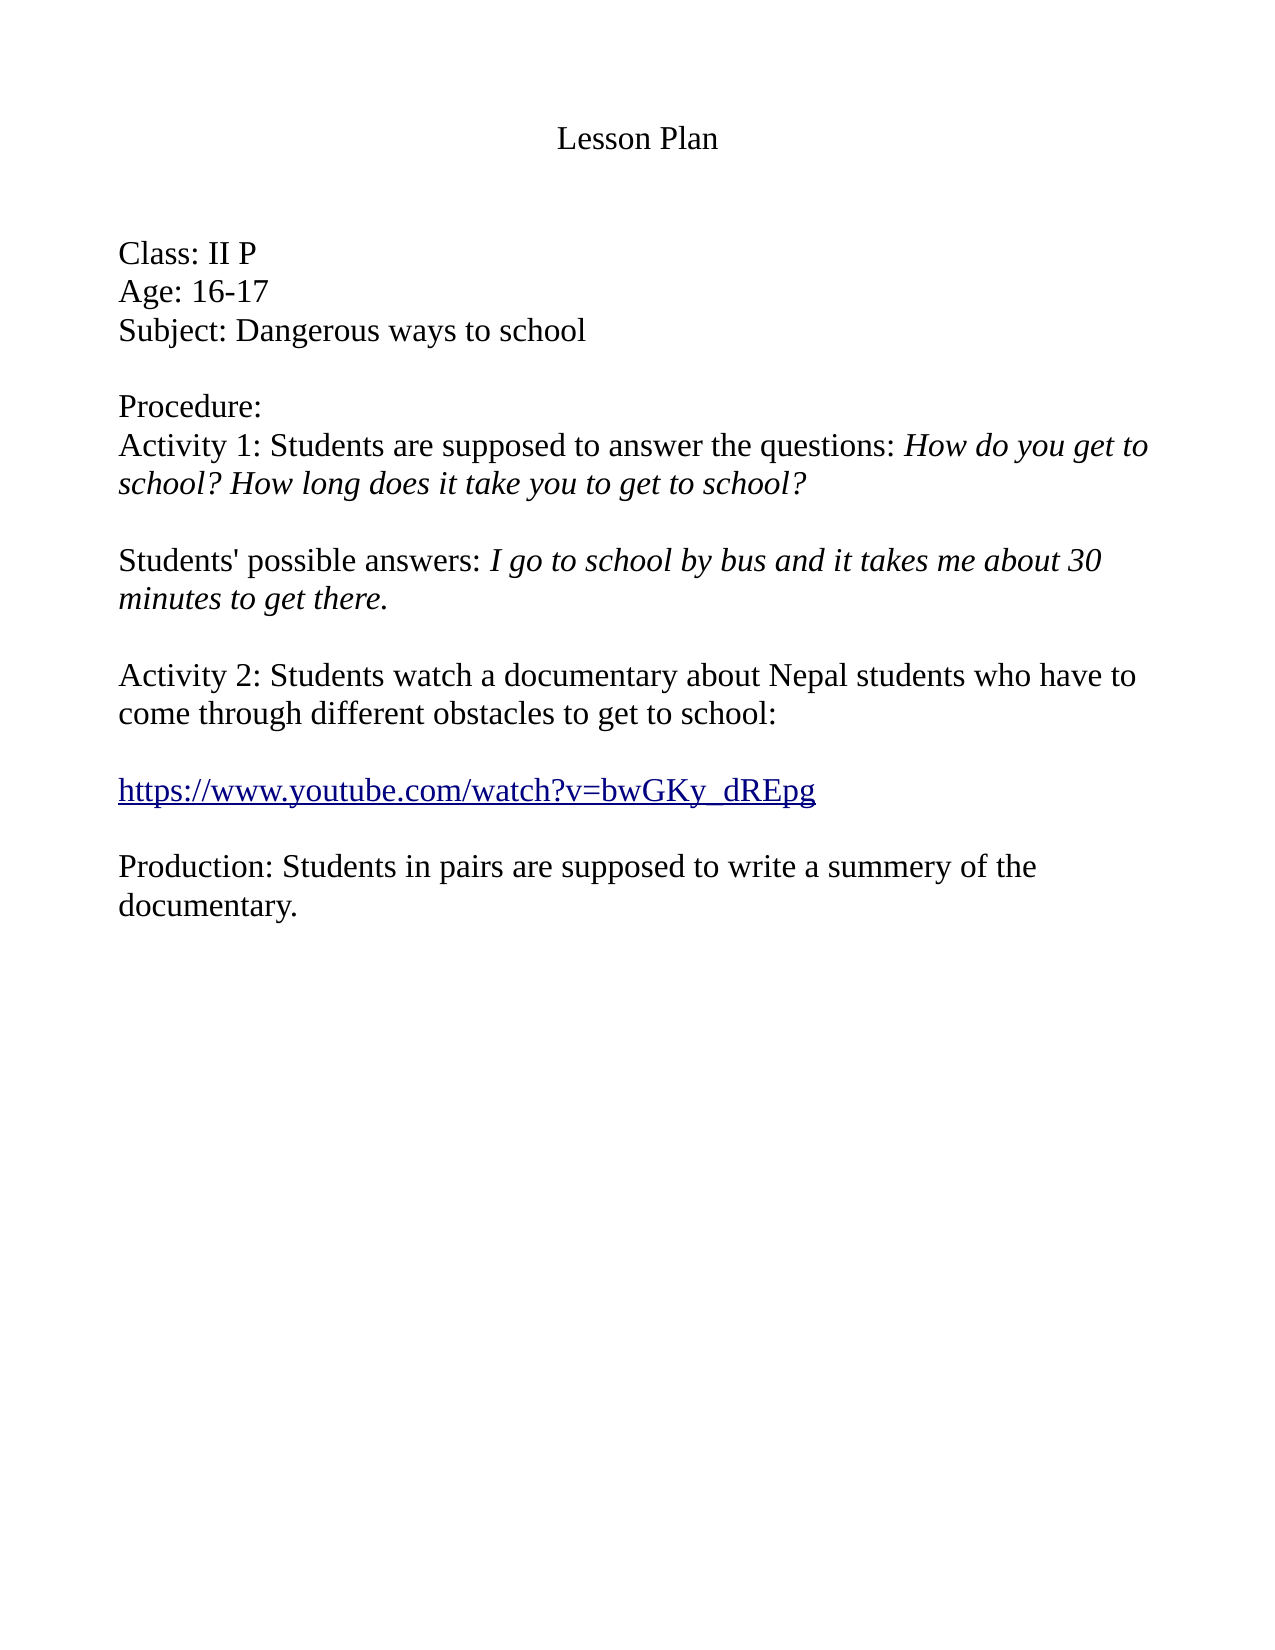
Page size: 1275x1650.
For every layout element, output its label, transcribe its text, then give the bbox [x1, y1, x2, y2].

text https://www.youtube.com/watch?v=bwGKy_dREpg [118, 770, 1157, 808]
text Age: 16-17 [118, 271, 1157, 310]
text Lesson Plan [118, 118, 1157, 156]
text Students' possible answers: I go to school by bus and it takes me about 30 minutes to get there. [118, 540, 1157, 616]
text Subject: Dangerous ways to school [118, 310, 1157, 348]
text Activity 2: Students watch a documentary about Nepal students who have to come through different obstacles to get to school: [118, 655, 1157, 731]
text Procedure: [118, 386, 1157, 425]
text Class: II P [118, 233, 1157, 271]
text Production: Students in pairs are supposed to write a summery of the documentary. [118, 846, 1157, 923]
text Activity 1: Students are supposed to answer the questions: How do you get to school? How long does it take you to get to school? [118, 425, 1157, 501]
